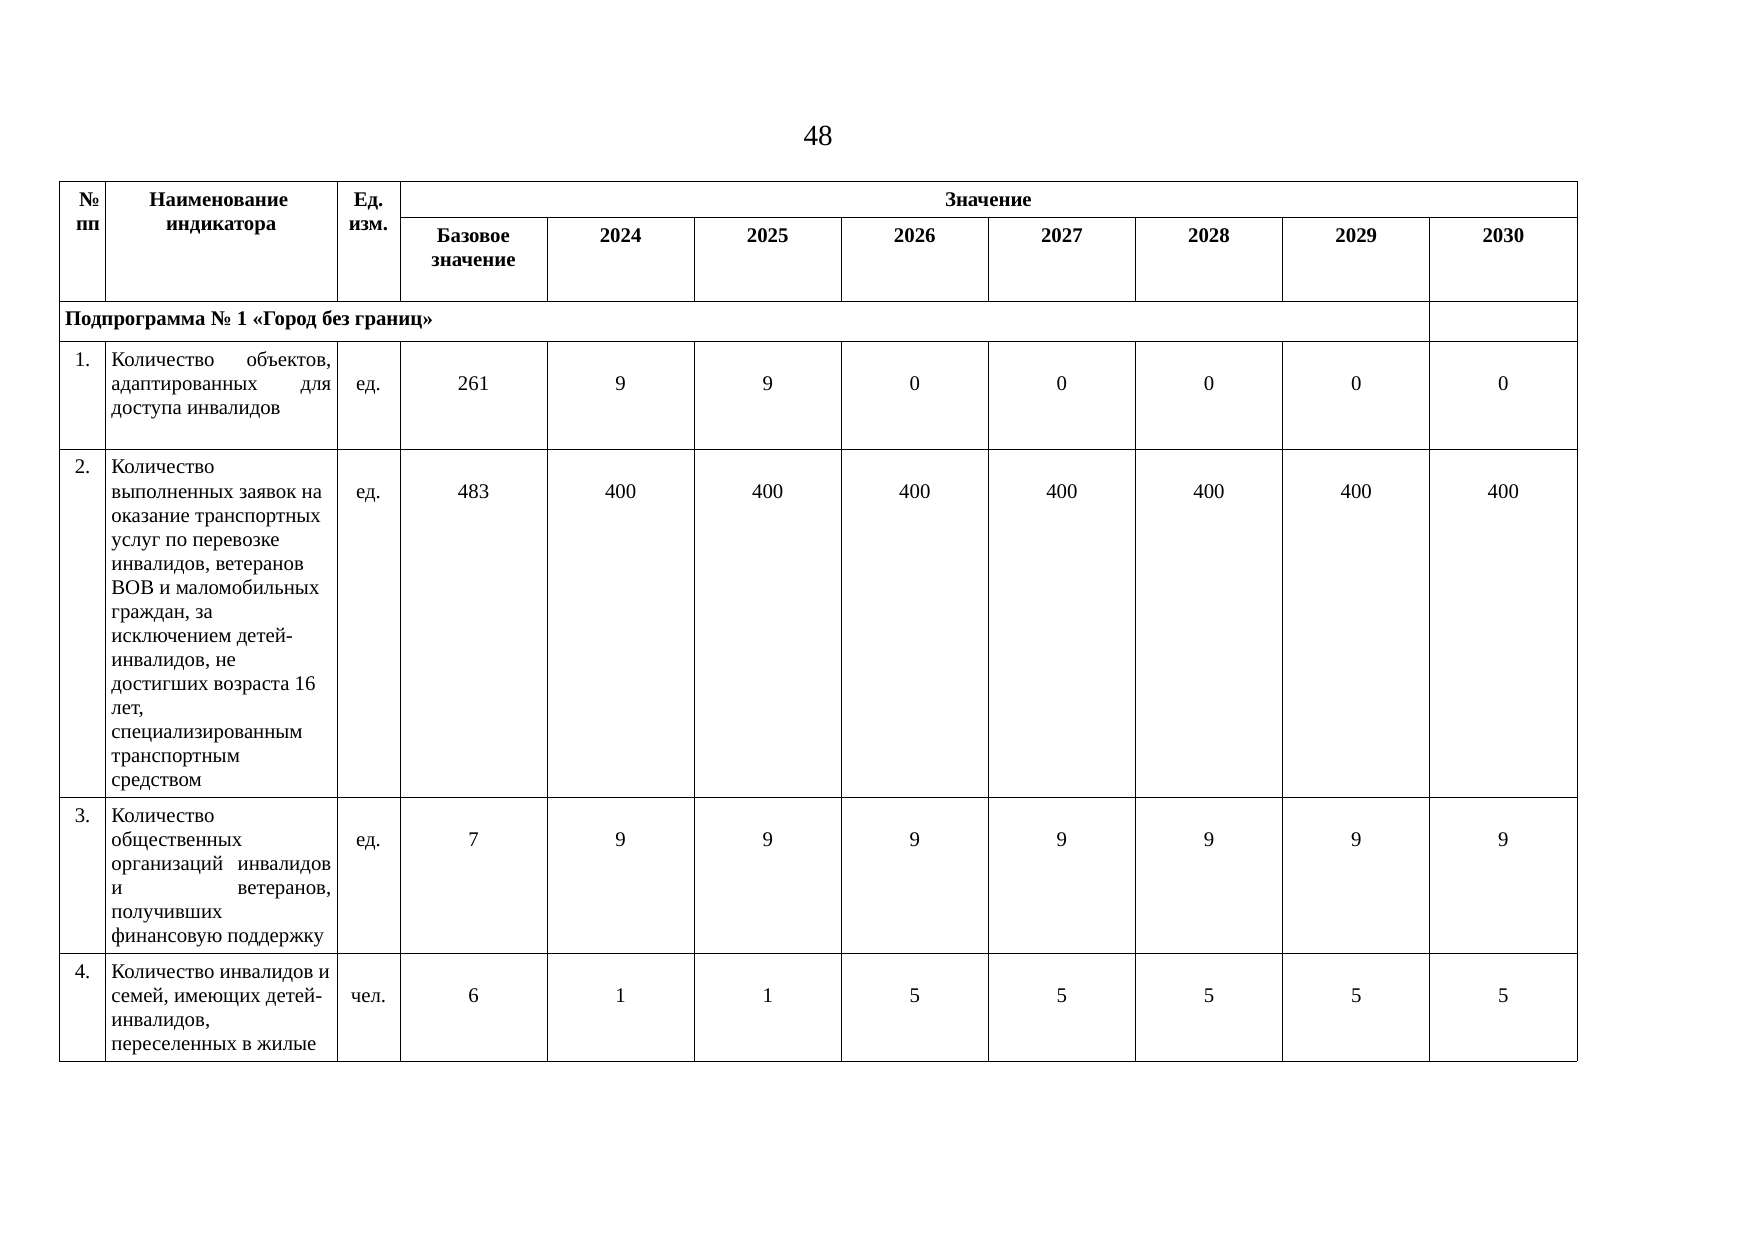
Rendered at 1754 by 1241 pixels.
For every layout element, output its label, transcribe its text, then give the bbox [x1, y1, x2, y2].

table_cell 4. [60, 954, 105, 1061]
table_cell 9 [1430, 798, 1577, 953]
table_cell 2028 [1136, 218, 1282, 301]
table_cell 3. [60, 798, 105, 953]
table_cell Количество инвалидов и семей, имеющих детей-инвалидов, переселенных в жилые [106, 954, 337, 1061]
table_cell 2030 [1430, 218, 1577, 301]
table_cell 1 [548, 954, 694, 1061]
table_cell 9 [989, 798, 1135, 953]
table_cell 9 [695, 798, 841, 953]
table_cell Подпрограмма № 1 «Город без границ» [60, 302, 1429, 341]
table_cell 1 [695, 954, 841, 1061]
table_cell 2027 [989, 218, 1135, 301]
table_cell ед. [338, 798, 400, 953]
table_cell 400 [1136, 450, 1282, 797]
table_cell 6 [401, 954, 547, 1061]
table_cell 5 [842, 954, 988, 1061]
table_cell 400 [1430, 450, 1577, 797]
table_cell 9 [1283, 798, 1429, 953]
table_cell Количество выполненных заявок на оказание транспортных услуг по перевозке инвалидов, ветеранов ВОВ и маломобильных граждан, за исключением детей-инвалидов, не достигших возраста 16 лет, специализированным транспортным средством [106, 450, 337, 797]
table_cell 1. [60, 342, 105, 449]
table_cell 261 [401, 342, 547, 449]
table_cell 0 [1283, 342, 1429, 449]
table_cell 400 [548, 450, 694, 797]
table_cell Количество объектов, адаптированных для доступа инвалидов [106, 342, 337, 449]
table_cell Базовое значение [401, 218, 547, 301]
table_cell 5 [1283, 954, 1429, 1061]
table_cell 7 [401, 798, 547, 953]
table_cell 9 [842, 798, 988, 953]
table_cell 2026 [842, 218, 988, 301]
table_cell 9 [548, 342, 694, 449]
table_cell Количество общественных организаций инвалидов и ветеранов, получивших финансовую поддержку [106, 798, 337, 953]
table_cell 400 [1283, 450, 1429, 797]
table_cell 9 [548, 798, 694, 953]
table_header Наименование индикатора [106, 182, 337, 301]
table_cell ед. [338, 342, 400, 449]
table_cell чел. [338, 954, 400, 1061]
table_cell 400 [695, 450, 841, 797]
table_cell 0 [1430, 342, 1577, 449]
table_cell 5 [989, 954, 1135, 1061]
table_cell 2025 [695, 218, 841, 301]
table_cell 9 [1136, 798, 1282, 953]
table_header Значение [401, 182, 1577, 217]
table_cell 5 [1136, 954, 1282, 1061]
table_cell 2. [60, 450, 105, 797]
table_cell 2024 [548, 218, 694, 301]
table_cell 483 [401, 450, 547, 797]
table_cell 5 [1430, 954, 1577, 1061]
table_cell 0 [842, 342, 988, 449]
table_cell [1430, 302, 1577, 341]
table_cell 400 [842, 450, 988, 797]
table_header Ед. изм. [338, 182, 400, 301]
table_cell 9 [695, 342, 841, 449]
table_cell 2029 [1283, 218, 1429, 301]
table_cell 0 [1136, 342, 1282, 449]
table_header № пп [60, 182, 105, 301]
table_cell 0 [989, 342, 1135, 449]
table_cell 400 [989, 450, 1135, 797]
table_cell ед. [338, 450, 400, 797]
